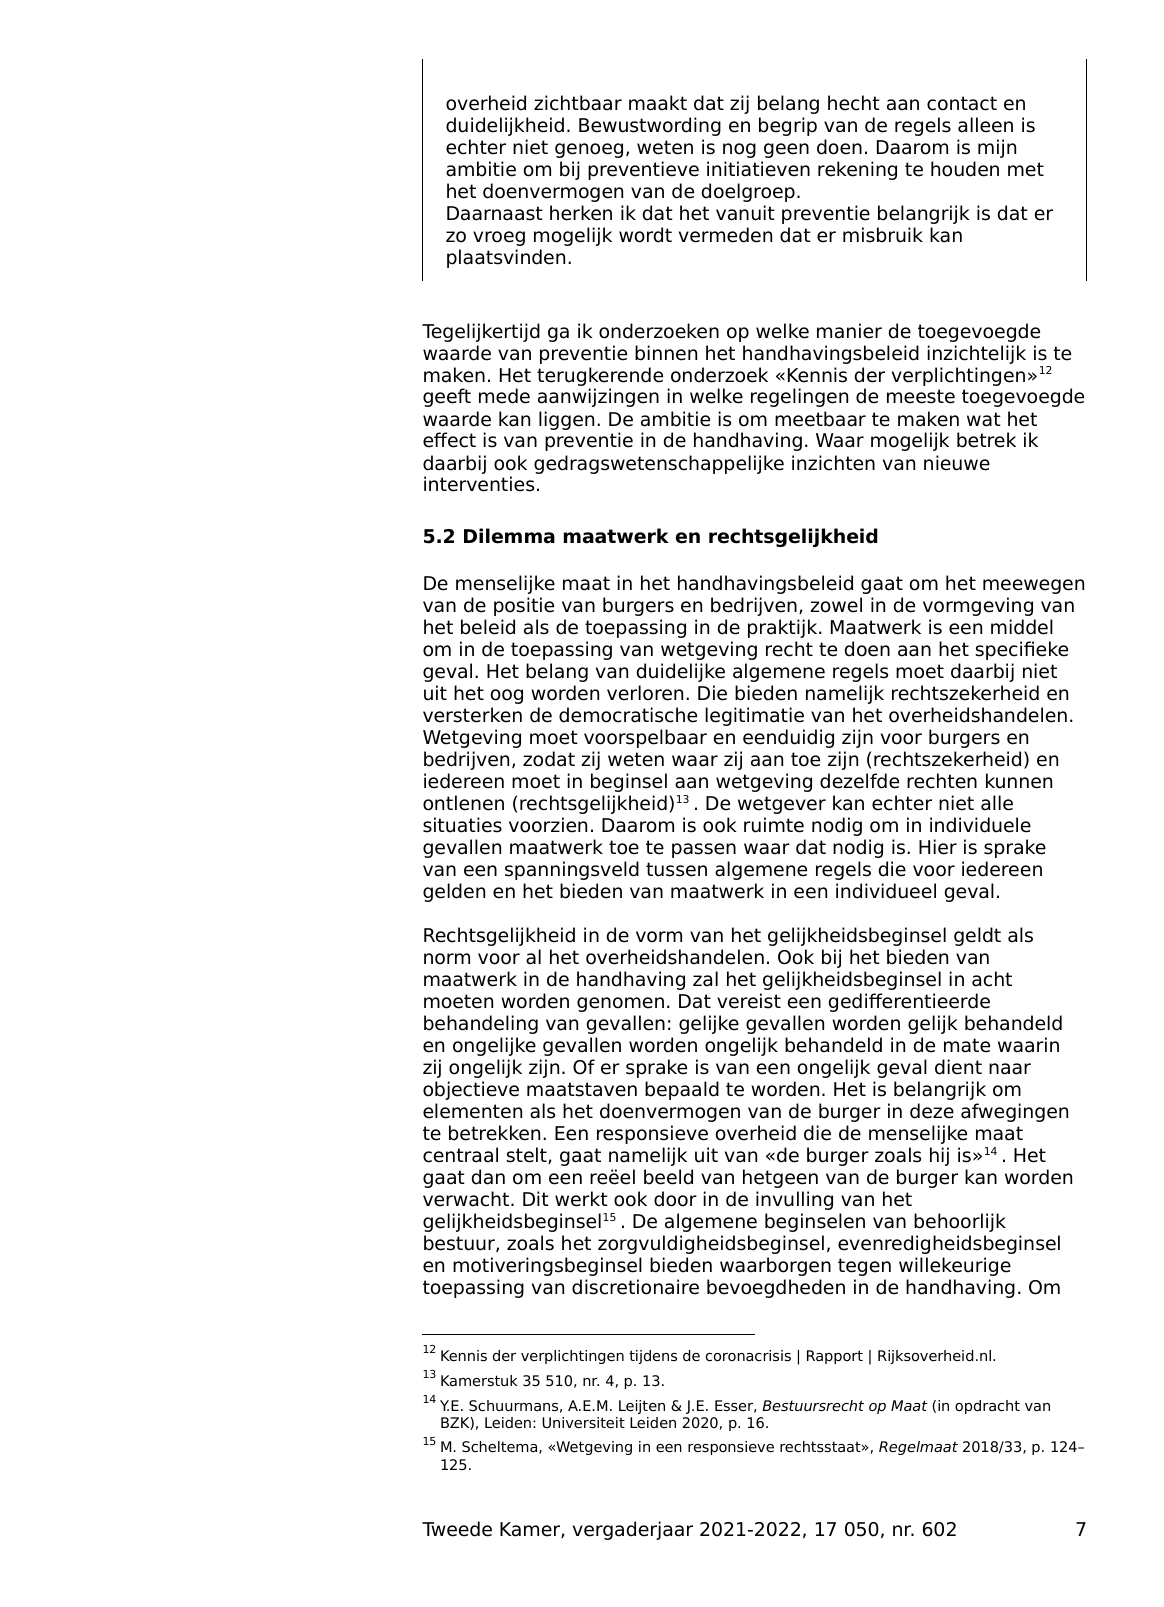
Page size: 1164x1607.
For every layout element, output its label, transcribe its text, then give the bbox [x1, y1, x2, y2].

text De menselijke maat in het handhavingsbeleid gaat om het meewegen van de positie van burgers en bedrijven, zowel in de vormgeving van het beleid als de toepassing in de praktijk. Maatwerk is een middel om in de toepassing van wetgeving recht te doen aan het specifieke geval. Het belang van duidelijke algemene regels moet daarbij niet uit het oog worden verloren. Die bieden namelijk rechtszekerheid en versterken de democratische legitimatie van het overheidshandelen. Wetgeving moet voorspelbaar en eenduidig zijn voor burgers en bedrijven, zodat zij weten waar zij aan toe zijn (rechtszekerheid) en iedereen moet in beginsel aan wetgeving dezelfde rechten kunnen ontlenen (rechtsgelijkheid). De wetgever kan echter niet alle situaties voorzien. Daarom is ook ruimte nodig om in individuele gevallen maatwerk toe te passen waar dat nodig is. Hier is sprake van een spanningsveld tussen algemene regels die voor iedereen gelden en het bieden van maatwerk in een individueel geval. [422, 573, 1087, 903]
text Y.E. Schuurmans, A.E.M. Leijten & J.E. Esser, Bestuursrecht op Maat (in opdracht van BZK), Leiden: Universiteit Leiden 2020, p. 16. [422, 1393, 1087, 1432]
text Kamerstuk 35 510, nr. 4, p. 13. [422, 1368, 1087, 1391]
text Kennis der verplichtingen tijdens de coronacrisis | Rapport | Rijksoverheid.nl. [422, 1343, 1087, 1366]
text M. Scheltema, «Wetgeving in een responsieve rechtsstaat», Regelmaat 2018/33, p. 124–125. [422, 1435, 1087, 1474]
table_header overheid zichtbaar maakt dat zij belang hecht aan contact en duidelijkheid. Bewustwording en begrip van de regels alleen is echter niet genoeg, weten is nog geen doen. Daarom is mijn ambitie om bij preventieve initiatieven rekening te houden met het doenvermogen van de doelgroep. Daarnaast herken ik dat het vanuit preventie belangrijk is dat er zo vroeg mogelijk wordt vermeden dat er misbruik kan plaatsvinden. [423, 59, 1086, 281]
subtitle 5.2 Dilemma maatwerk en rechtsgelijkheid [422, 526, 1087, 548]
text Tegelijkertijd ga ik onderzoeken op welke manier de toegevoegde waarde van preventie binnen het handhavingsbeleid inzichtelijk is te maken. Het terugkerende onderzoek «Kennis der verplichtingen» geeft mede aanwijzingen in welke regelingen de meeste toegevoegde waarde kan liggen. De ambitie is om meetbaar te maken wat het effect is van preventie in de handhaving. Waar mogelijk betrek ik daarbij ook gedragswetenschappelijke inzichten van nieuwe interventies. [422, 321, 1087, 496]
text Rechtsgelijkheid in de vorm van het gelijkheidsbeginsel geldt als norm voor al het overheidshandelen. Ook bij het bieden van maatwerk in de handhaving zal het gelijkheidsbeginsel in acht moeten worden genomen. Dat vereist een gedifferentieerde behandeling van gevallen: gelijke gevallen worden gelijk behandeld en ongelijke gevallen worden ongelijk behandeld in de mate waarin zij ongelijk zijn. Of er sprake is van een ongelijk geval dient naar objectieve maatstaven bepaald te worden. Het is belangrijk om elementen als het doenvermogen van de burger in deze afwegingen te betrekken. Een responsieve overheid die de menselijke maat centraal stelt, gaat namelijk uit van «de burger zoals hij is». Het gaat dan om een reëel beeld van hetgeen van de burger kan worden verwacht. Dit werkt ook door in de invulling van het gelijkheidsbeginsel. De algemene beginselen van behoorlijk bestuur, zoals het zorgvuldigheidsbeginsel, evenredigheidsbeginsel en motiveringsbeginsel bieden waarborgen tegen willekeurige toepassing van discretionaire bevoegdheden in de handhaving. Om [422, 925, 1087, 1299]
